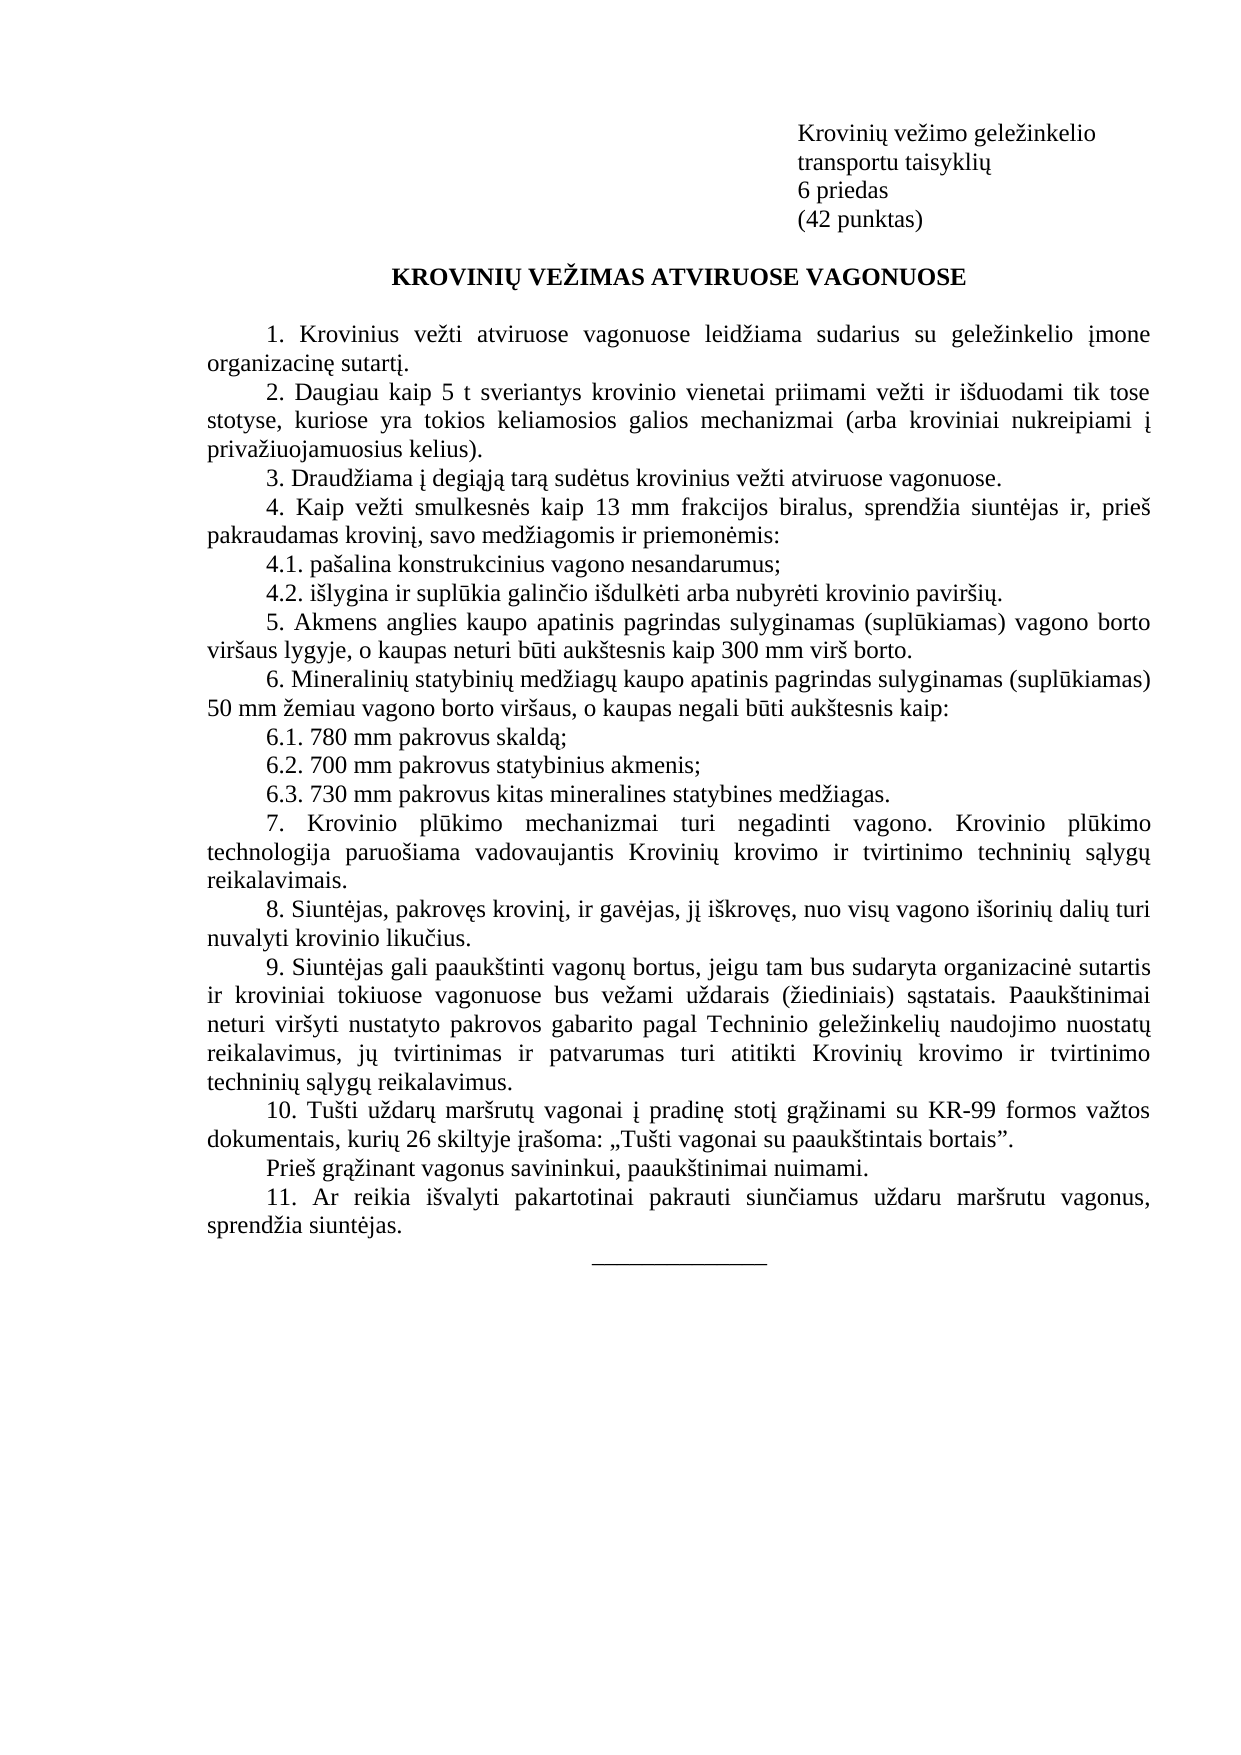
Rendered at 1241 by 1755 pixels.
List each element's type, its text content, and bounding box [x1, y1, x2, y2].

text 6 priedas [207, 176, 1152, 204]
text 1. Krovinius vežti atviruose vagonuose leidžiama sudarius su geležinkelio įmone organizacinę sutartį. [207, 319, 1152, 377]
text ______________ [207, 1239, 1152, 1268]
text 8. Siuntėjas, pakrovęs krovinį, ir gavėjas, jį iškrovęs, nuo visų vagono išorinių dalių turi nuvalyti krovinio likučius. [207, 894, 1152, 952]
text 6.2. 700 mm pakrovus statybinius akmenis; [207, 751, 1152, 779]
text 5. Akmens anglies kaupo apatinis pagrindas sulyginamas (suplūkiamas) vagono borto viršaus lygyje, o kaupas neturi būti aukštesnis kaip 300 mm virš borto. [207, 607, 1152, 664]
text 10. Tušti uždarų maršrutų vagonai į pradinę stotį grąžinami su KR-99 formos važtos dokumentais, kurių 26 skiltyje įrašoma: „Tušti vagonai su paaukštintais bortais”. [207, 1096, 1152, 1153]
text 2. Daugiau kaip 5 t sveriantys krovinio vienetai priimami vežti ir išduodami tik tose stotyse, kuriose yra tokios keliamosios galios mechanizmai (arba kroviniai nukreipiami į privažiuojamuosius kelius). [207, 377, 1152, 463]
text 7. Krovinio plūkimo mechanizmai turi negadinti vagono. Krovinio plūkimo technologija paruošiama vadovaujantis Krovinių krovimo ir tvirtinimo techninių sąlygų reikalavimais. [207, 808, 1152, 894]
text 4.2. išlygina ir suplūkia galinčio išdulkėti arba nubyrėti krovinio paviršių. [207, 578, 1152, 607]
text 6.3. 730 mm pakrovus kitas mineralines statybines medžiagas. [207, 779, 1152, 808]
text Krovinių vežimo geležinkelio [797, 118, 1152, 147]
text 3. Draudžiama į degiąją tarą sudėtus krovinius vežti atviruose vagonuose. [207, 463, 1152, 492]
text (42 punktas) [207, 204, 1152, 233]
text transportu taisyklių [207, 147, 1152, 176]
text 6.1. 780 mm pakrovus skaldą; [207, 722, 1152, 751]
text 11. Ar reikia išvalyti pakartotinai pakrauti siunčiamus uždaru maršrutu vagonus, sprendžia siuntėjas. [207, 1182, 1152, 1239]
text 4. Kaip vežti smulkesnės kaip 13 mm frakcijos biralus, sprendžia siuntėjas ir, prieš pakraudamas krovinį, savo medžiagomis ir priemonėmis: [207, 492, 1152, 549]
text 9. Siuntėjas gali paaukštinti vagonų bortus, jeigu tam bus sudaryta organizacinė sutartis ir kroviniai tokiuose vagonuose bus vežami uždarais (žiediniais) sąstatais. Paaukštinimai neturi viršyti nustatyto pakrovos gabarito pagal Techninio geležinkelių naudojimo nuostatų reikalavimus, jų tvirtinimas ir patvarumas turi atitikti Krovinių krovimo ir tvirtinimo techninių sąlygų reikalavimus. [207, 952, 1152, 1096]
text 6. Mineralinių statybinių medžiagų kaupo apatinis pagrindas sulyginamas (suplūkiamas) 50 mm žemiau vagono borto viršaus, o kaupas negali būti aukštesnis kaip: [207, 664, 1152, 722]
text Prieš grąžinant vagonus savininkui, paaukštinimai nuimami. [207, 1153, 1152, 1182]
text 4.1. pašalina konstrukcinius vagono nesandarumus; [207, 549, 1152, 578]
text KROVINIŲ VEŽIMAS ATVIRUOSE VAGONUOSE [207, 262, 1152, 291]
